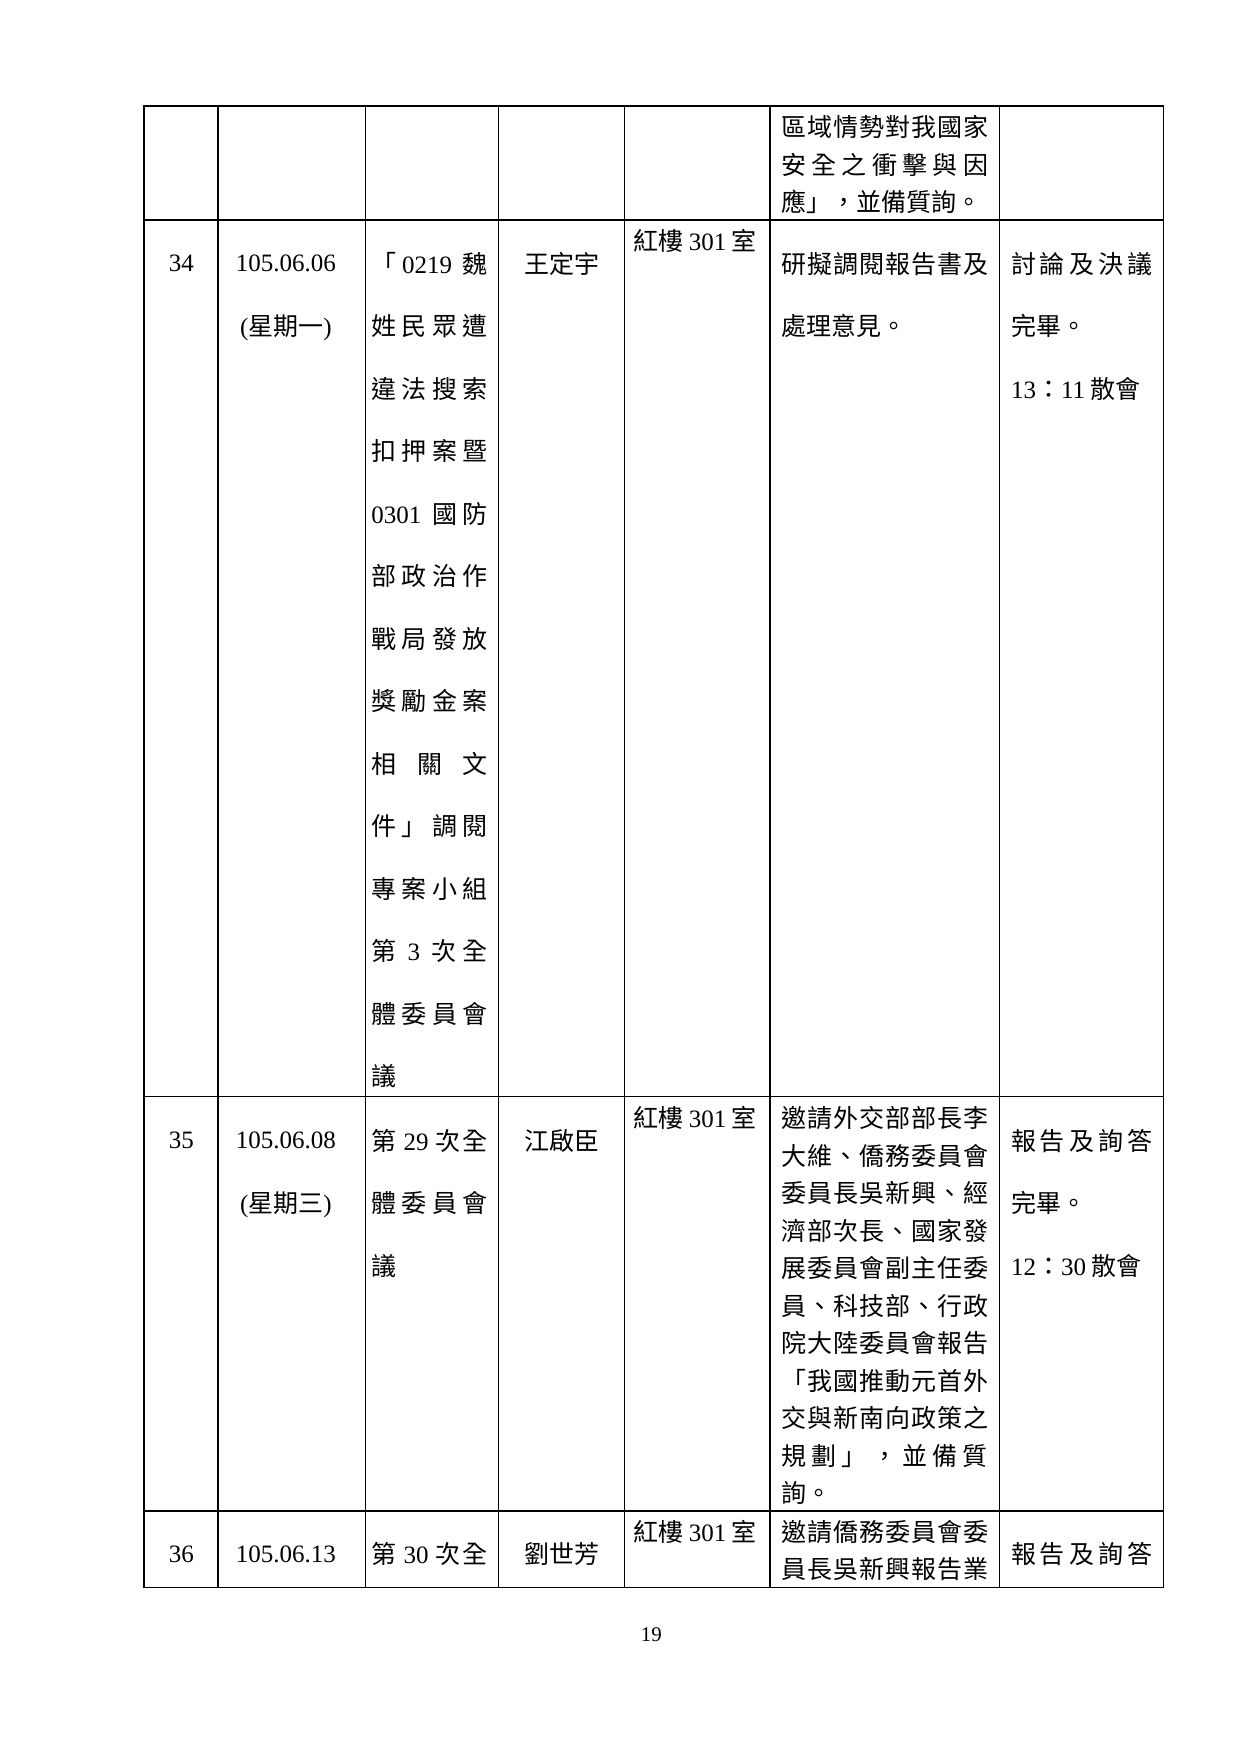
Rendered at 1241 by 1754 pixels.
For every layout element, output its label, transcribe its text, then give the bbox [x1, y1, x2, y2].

table_cell 王定宇 [499, 221, 624, 1096]
table_cell 劉世芳 [499, 1512, 624, 1586]
table_cell 報告及詢答完畢。 12：30散會 [1000, 1097, 1163, 1510]
table_cell 第29次全體委員會議 [366, 1097, 498, 1510]
table_cell 紅樓301室 [625, 221, 769, 1096]
table_cell 紅樓301室 [625, 1097, 769, 1510]
table_cell 第30次全 [366, 1512, 498, 1586]
table_cell 35 [145, 1097, 217, 1510]
table_cell 36 [145, 1512, 217, 1586]
table_cell 105.06.08 (星期三) [219, 1097, 365, 1510]
table_cell 江啟臣 [499, 1097, 624, 1510]
table_cell 討論及決議完畢。 13：11散會 [1000, 221, 1163, 1096]
table_cell 區域情勢對我國家安全之衝擊與因應」，並備質詢。 [771, 107, 999, 219]
table_cell 報告及詢答 [1000, 1512, 1163, 1586]
table_cell 34 [145, 221, 217, 1096]
table_cell [499, 107, 624, 219]
table_cell 邀請外交部部長李大維、僑務委員會委員長吳新興、經濟部次長、國家發展委員會副主任委員、科技部、行政院大陸委員會報告「我國推動元首外交與新南向政策之規劃」，並備質詢。 [771, 1097, 999, 1510]
table_cell 「0219魏姓民眾遭違法搜索扣押案暨0301國防部政治作戰局發放獎勵金案相關文件」調閱專案小組第3次全體委員會議 [366, 221, 498, 1096]
table_cell 紅樓301室 [625, 1512, 769, 1586]
table_cell 105.06.13 [219, 1512, 365, 1586]
table_cell [145, 107, 217, 219]
table_cell 研擬調閱報告書及處理意見。 [771, 221, 999, 1096]
table_cell [1000, 107, 1163, 219]
table_cell 105.06.06 (星期一) [219, 221, 365, 1096]
table_cell 邀請僑務委員會委員長吳新興報告業 [771, 1512, 999, 1586]
table_cell [625, 107, 769, 219]
table_cell [219, 107, 365, 219]
table_cell [366, 107, 498, 219]
